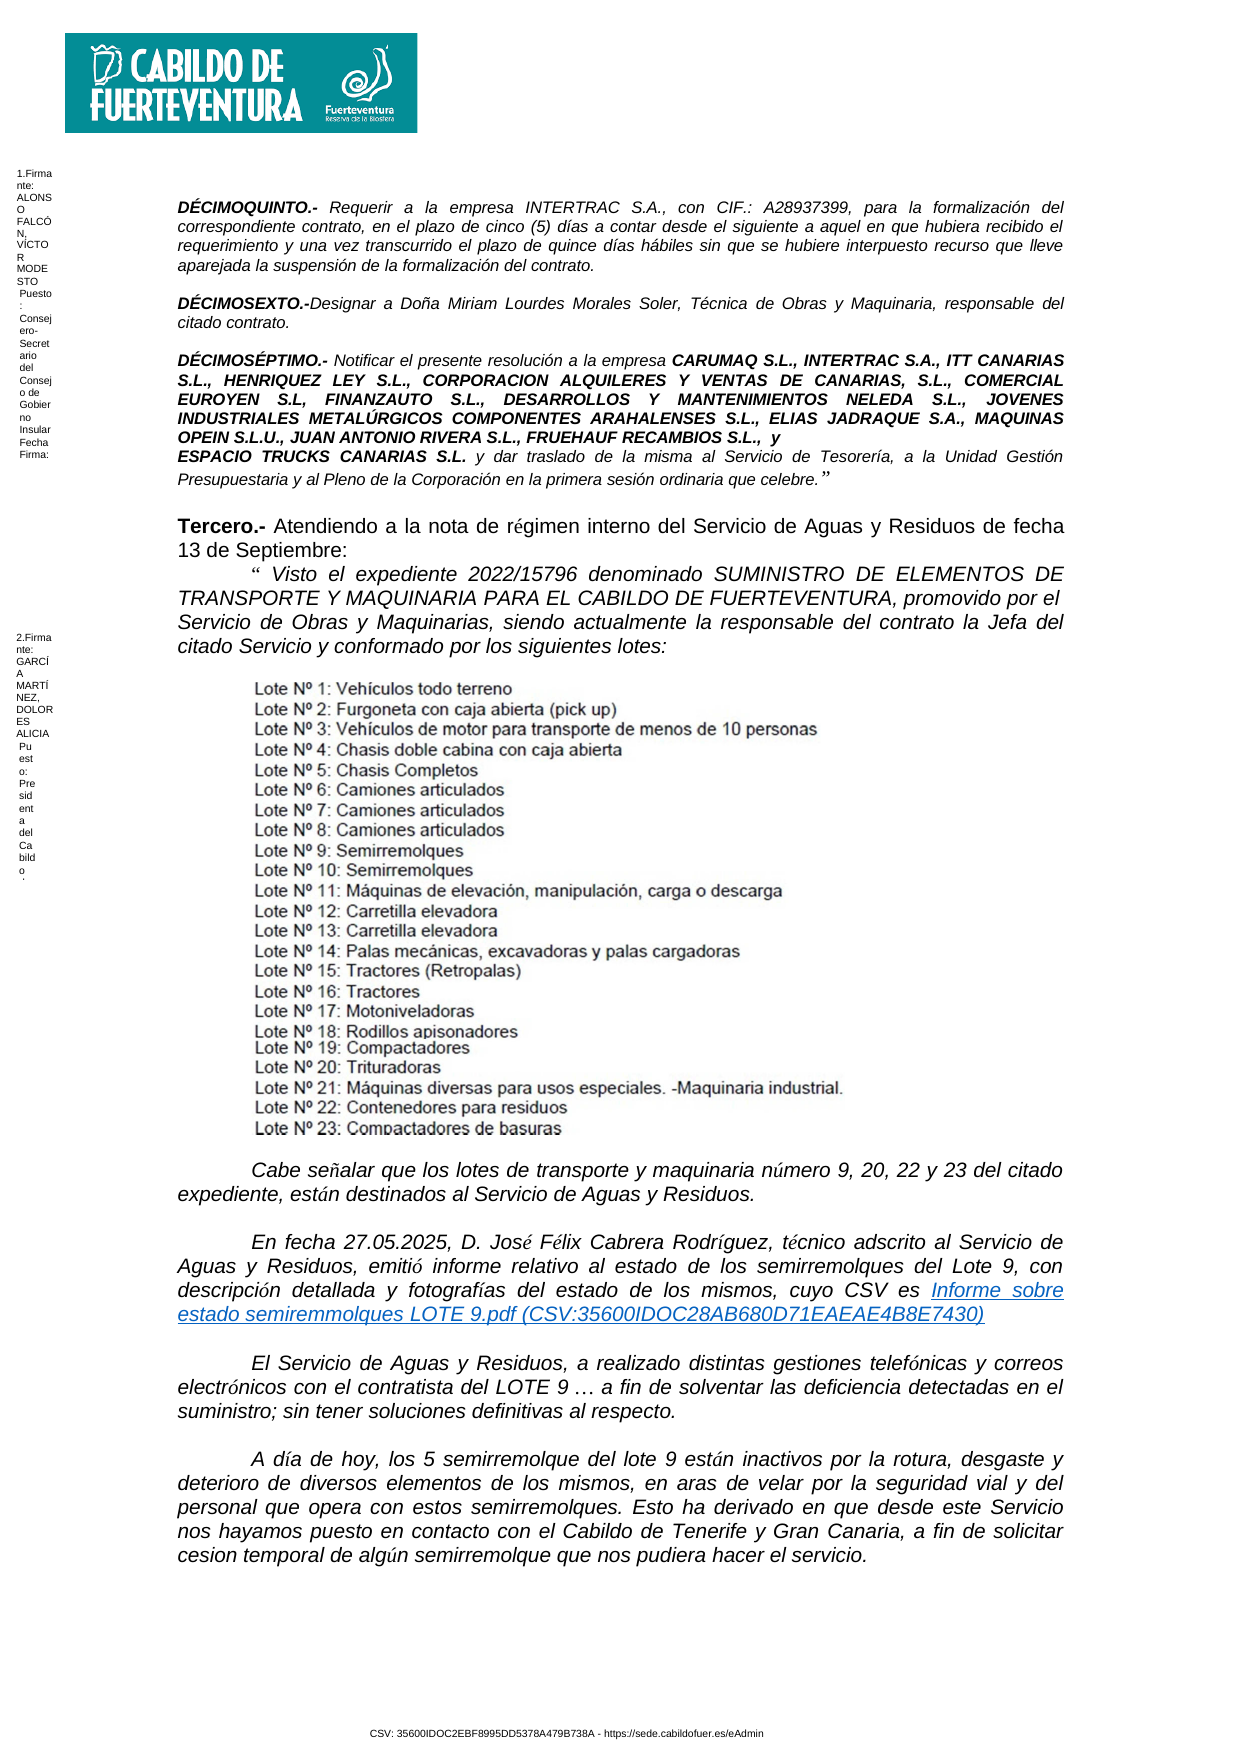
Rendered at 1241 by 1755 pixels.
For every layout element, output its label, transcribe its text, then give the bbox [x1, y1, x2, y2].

subtitle Tercero.- Atendiendo a la nota de régimen interno del Servicio de Aguas y Residuos de fecha 13 de Septiembre: [177, 514, 1064, 562]
text 1.Firmante: ALONSO FALCÓN, VÍCTOR MODESTO [17, 167, 54, 287]
text “ Visto el expediente 2022/15796 denominado SUMINISTRO DE ELEMENTOS DE TRANSPORTE Y MAQUINARIA PARA EL CABILDO DE FUERTEVENTURA, promovido por el [177, 562, 1064, 610]
text DÉCIMOQUINTO.- Requerir a la empresa INTERTRAC S.A., con CIF.: A28937399, para la formalización del correspondiente contrato, en el plazo de cinco (5) días a contar desde el siguiente a aquel en que hubiera recibido el requerimiento y una vez transcurrido el plazo de quince días hábiles sin que se hubiere interpuesto recurso que lleve aparejada la suspensión de la formalización del contrato. [177, 198, 1064, 274]
text El Servicio de Aguas y Residuos, a realizado distintas gestiones telefónicas y correos electrónicos con el contratista del LOTE 9 … a fin de solventar las deficiencia detectadas en el suministro; sin tener soluciones definitivas al respecto. [177, 1350, 1064, 1423]
text DÉCIMOSÉPTIMO.- Notificar el presente resolución a la empresa CARUMAQ S.L., INTERTRAC S.A., ITT CANARIAS S.L., HENRIQUEZ LEY S.L., CORPORACION ALQUILERES Y VENTAS DE CANARIAS, S.L., COMERCIAL EUROYEN S.L, FINANZAUTO S.L., DESARROLLOS Y MANTENIMIENTOS NELEDA S.L., JOVENES INDUSTRIALES METALÚRGICOS COMPONENTES ARAHALENSES S.L., ELIAS JADRAQUE S.A., MAQUINAS OPEIN S.L.U., JUAN ANTONIO RIVERA S.L., FRUEHAUF RECAMBIOS S.L., y [177, 351, 1064, 447]
text A día de hoy, los 5 semirremolque del lote 9 están inactivos por la rotura, desgaste y deterioro de diversos elementos de los mismos, en aras de velar por la seguridad vial y del personal que opera con estos semirremolques. Esto ha derivado en que desde este Servicio nos hayamos puesto en contacto con el Cabildo de Tenerife y Gran Canaria, a fin de solicitar cesion temporal de algún semirremolque que nos pudiera hacer el servicio. [177, 1447, 1064, 1567]
text Puesto: Presidenta del Cabildo de Fuerteventura Fecha Firma: 08/10/2025 12:17:26 [19, 740, 36, 879]
text Puesto: Consejero-Secretario del Consejo de Gobierno Insular Fecha Firma: 08/10/2025 11:28:50 [19, 288, 52, 463]
text DÉCIMOSEXTO.-Designar a Doña Miriam Lourdes Morales Soler, Técnica de Obras y Maquinaria, responsable del citado contrato. [177, 294, 1064, 332]
text En fecha 27.05.2025, D. José Félix Cabrera Rodríguez, técnico adscrito al Servicio de Aguas y Residuos, emitió informe relativo al estado de los semirremolques del Lote 9, con descripción detallada y fotografías del estado de los mismos, cuyo CSV es Informe sobre estado semiremmolques LOTE 9.pdf (CSV:35600IDOC28AB680D71EAEAE4B8E7430) [177, 1230, 1064, 1326]
text ESPACIO TRUCKS CANARIAS S.L. y dar traslado de la misma al Servicio de Tesorería, a la Unidad Gestión Presupuestaria y al Pleno de la Corporación en la primera sesión ordinaria que celebre.” [177, 447, 1064, 489]
text Cabe señalar que los lotes de transporte y maquinaria número 9, 20, 22 y 23 del citado expediente, están destinados al Servicio de Aguas y Residuos. [177, 1158, 1064, 1206]
text Servicio de Obras y Maquinarias, siendo actualmente la responsable del contrato la Jefa del citado Servicio y conformado por los siguientes lotes: [177, 610, 1064, 658]
text 2.Firmante: GARCÍA MARTÍNEZ, DOLORES ALICIA [16, 632, 53, 740]
